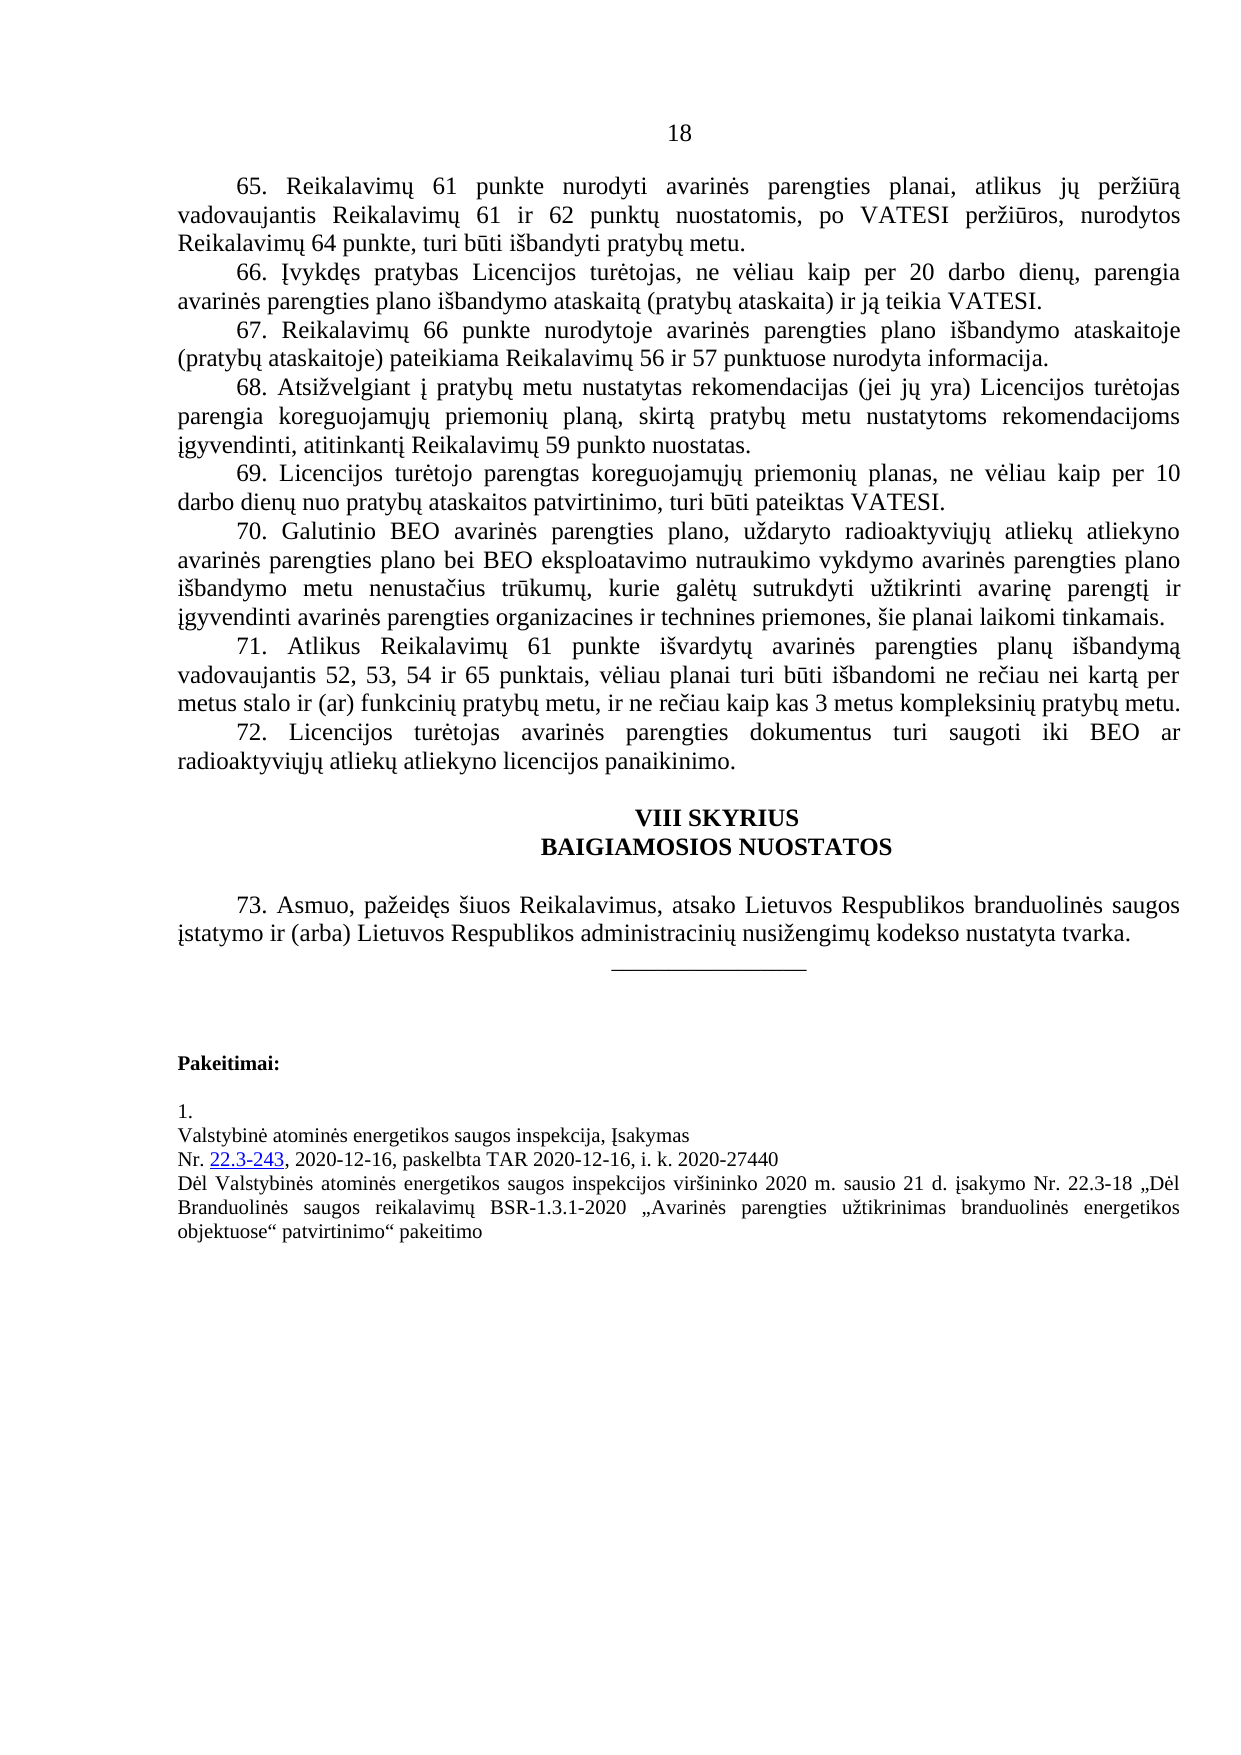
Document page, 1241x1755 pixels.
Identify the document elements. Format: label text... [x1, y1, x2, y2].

text VIII SKYRIUS [252, 803, 1181, 832]
text Nr. 22.3-243, 2020-12-16, paskelbta TAR 2020-12-16, i. k. 2020-27440 [177, 1147, 1181, 1171]
text Pakeitimai: [177, 1050, 1181, 1074]
text 66. Įvykdęs pratybas Licencijos turėtojas, ne vėliau kaip per 20 darbo dienų, parengia avarinės parengties plano išbandymo ataskaitą (pratybų ataskaita) ir ją teikia VATESI. [177, 257, 1181, 315]
text 73. Asmuo, pažeidęs šiuos Reikalavimus, atsako Lietuvos Respublikos branduolinės saugos įstatymo ir (arba) Lietuvos Respublikos administracinių nusižengimų kodekso nustatyta tvarka. [177, 890, 1181, 947]
text 65. Reikalavimų 61 punkte nurodyti avarinės parengties planai, atlikus jų peržiūrą vadovaujantis Reikalavimų 61 ir 62 punktų nuostatomis, po VATESI peržiūros, nurodytos Reikalavimų 64 punkte, turi būti išbandyti pratybų metu. [177, 171, 1181, 257]
text 68. Atsižvelgiant į pratybų metu nustatytas rekomendacijas (jei jų yra) Licencijos turėtojas parengia koreguojamųjų priemonių planą, skirtą pratybų metu nustatytoms rekomendacijoms įgyvendinti, atitinkantį Reikalavimų 59 punkto nuostatas. [177, 372, 1181, 458]
text Dėl Valstybinės atominės energetikos saugos inspekcijos viršininko 2020 m. sausio 21 d. įsakymo Nr. 22.3-18 „Dėl Branduolinės saugos reikalavimų BSR-1.3.1-2020 „Avarinės parengties užtikrinimas branduolinės energetikos objektuose“ patvirtinimo“ pakeitimo [177, 1171, 1181, 1243]
text 67. Reikalavimų 66 punkte nurodytoje avarinės parengties plano išbandymo ataskaitoje (pratybų ataskaitoje) pateikiama Reikalavimų 56 ir 57 punktuose nurodyta informacija. [177, 315, 1181, 372]
text 69. Licencijos turėtojo parengtas koreguojamųjų priemonių planas, ne vėliau kaip per 10 darbo dienų nuo pratybų ataskaitos patvirtinimo, turi būti pateiktas VATESI. [177, 458, 1181, 516]
text 72. Licencijos turėtojas avarinės parengties dokumentus turi saugoti iki BEO ar radioaktyviųjų atliekų atliekyno licencijos panaikinimo. [177, 717, 1181, 775]
text BAIGIAMOSIOS NUOSTATOS [252, 832, 1181, 861]
text 1. [177, 1098, 1181, 1123]
text 70. Galutinio BEO avarinės parengties plano, uždaryto radioaktyviųjų atliekų atliekyno avarinės parengties plano bei BEO eksploatavimo nutraukimo vykdymo avarinės parengties plano išbandymo metu nenustačius trūkumų, kurie galėtų sutrukdyti užtikrinti avarinę parengtį ir įgyvendinti avarinės parengties organizacines ir technines priemones, šie planai laikomi tinkamais. [177, 516, 1181, 631]
text 71. Atlikus Reikalavimų 61 punkte išvardytų avarinės parengties planų išbandymą vadovaujantis 52, 53, 54 ir 65 punktais, vėliau planai turi būti išbandomi ne rečiau nei kartą per metus stalo ir (ar) funkcinių pratybų metu, ir ne rečiau kaip kas 3 metus kompleksinių pratybų metu. [177, 631, 1181, 717]
text Valstybinė atominės energetikos saugos inspekcija, Įsakymas [177, 1123, 1181, 1147]
text _________________ [177, 947, 1181, 973]
